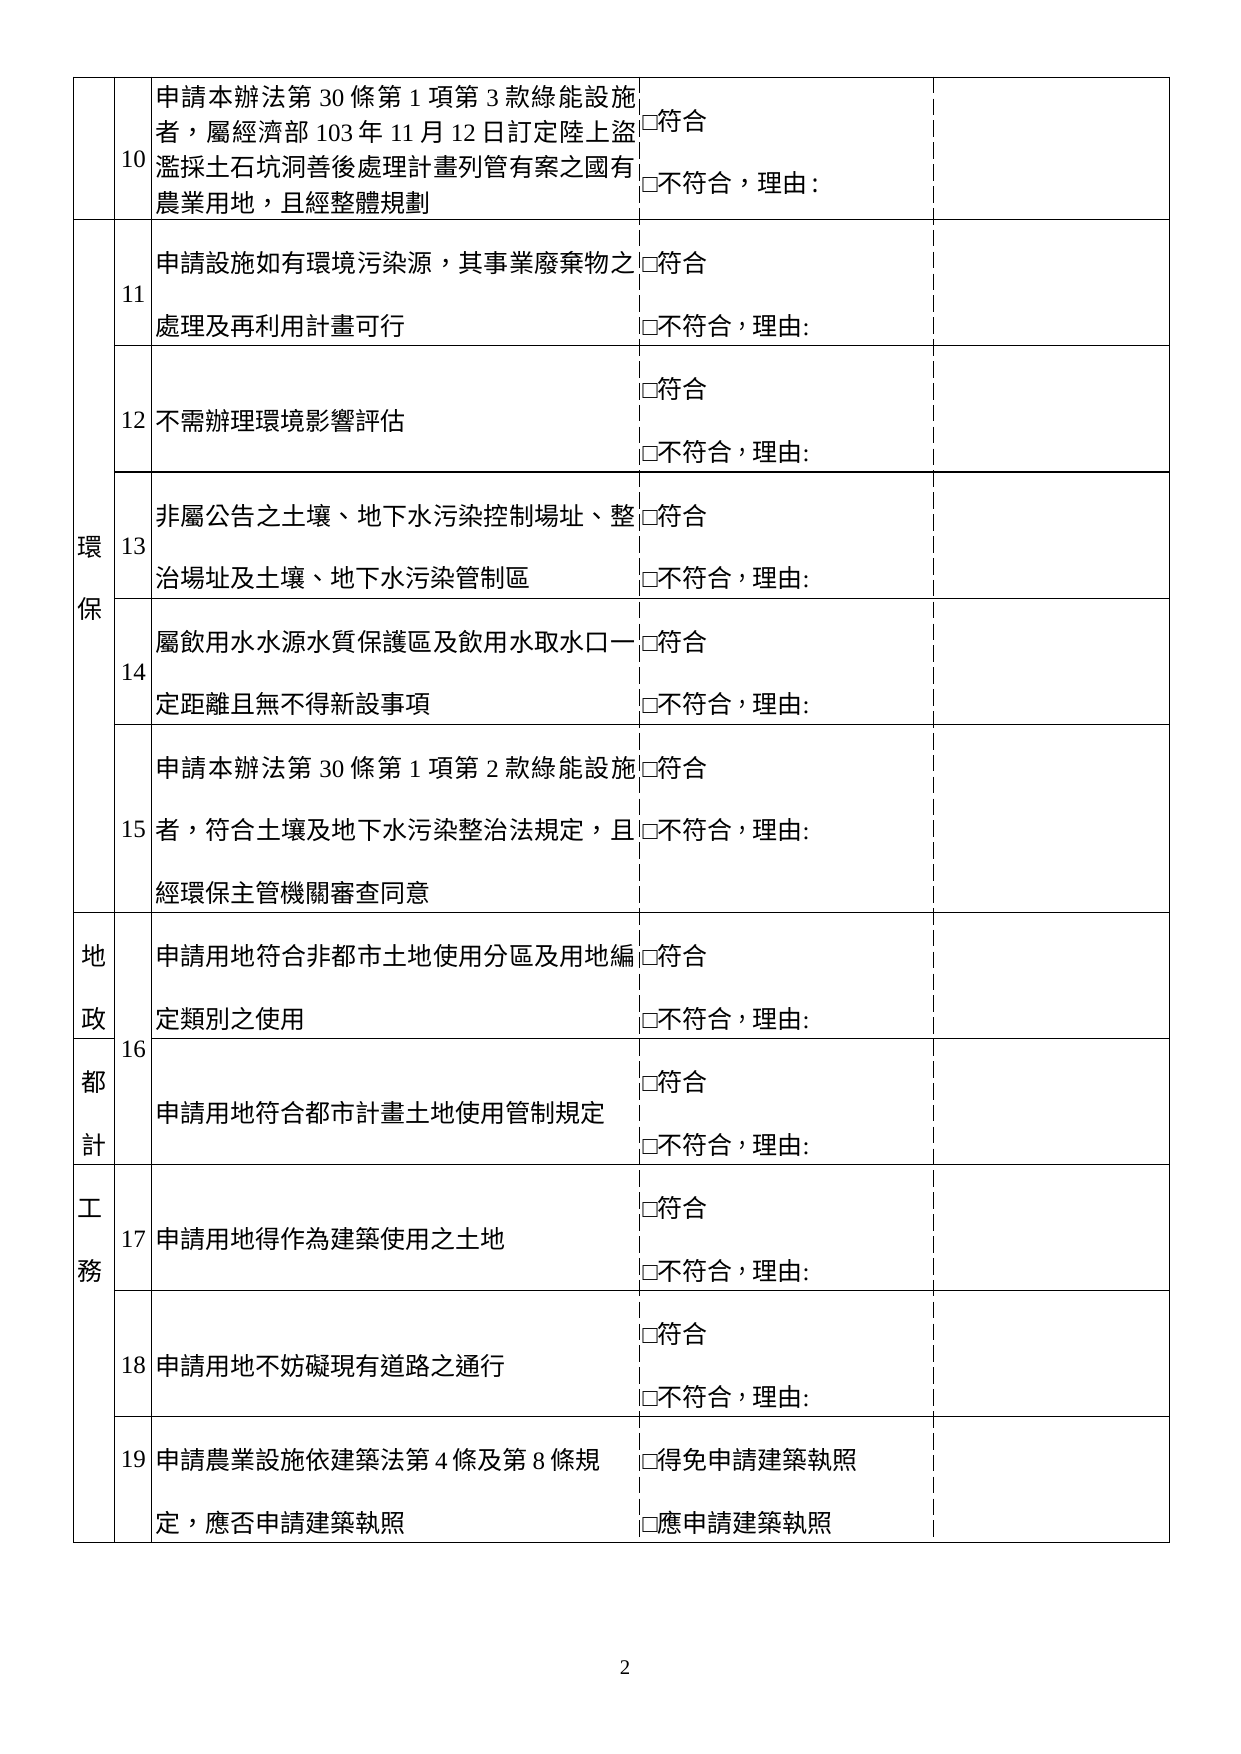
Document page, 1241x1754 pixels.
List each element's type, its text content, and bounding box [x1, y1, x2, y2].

table_cell [933, 599, 1169, 723]
table_cell 12 [115, 346, 151, 471]
table_cell 屬飲用水水源水質保護區及飲用水取水口一定距離且無不得新設事項 [152, 599, 639, 723]
table_cell 申請設施如有環境污染源，其事業廢棄物之處理及再利用計畫可行 [152, 220, 639, 345]
table_cell 都 計 [74, 1039, 114, 1164]
table_cell □符合 □不符合，理由: [639, 1165, 933, 1290]
table_cell □符合 □不符合，理由: [639, 473, 933, 597]
table_cell 14 [115, 599, 151, 723]
table_cell □符合 □不符合，理由: [639, 220, 933, 345]
table_cell 工 務 [74, 1165, 114, 1542]
table_cell 17 [115, 1165, 151, 1290]
table_cell 10 [115, 78, 151, 219]
table_cell 申請用地符合都市計畫土地使用管制規定 [152, 1039, 639, 1164]
table_cell 申請本辦法第30條第1項第2款綠能設施者，符合土壤及地下水污染整治法規定，且經環保主管機關審查同意 [152, 725, 639, 912]
table_cell [933, 346, 1169, 471]
table_cell □符合 □不符合，理由: [639, 599, 933, 723]
table_cell 15 [115, 725, 151, 912]
table_cell 申請用地不妨礙現有道路之通行 [152, 1291, 639, 1416]
table_cell □符合 □不符合，理由: [639, 1039, 933, 1164]
table_cell 申請農業設施依建築法第4條及第8條規定，應否申請建築執照 [152, 1417, 639, 1542]
table_cell [933, 725, 1169, 912]
table_cell 申請用地符合非都市土地使用分區及用地編定類別之使用 [152, 913, 639, 1038]
table_cell 19 [115, 1417, 151, 1542]
table_cell □符合 □不符合，理由: [639, 78, 933, 219]
table_cell 環 保 [74, 220, 114, 912]
table_cell [933, 220, 1169, 345]
table_cell 申請用地得作為建築使用之土地 [152, 1165, 639, 1290]
table_cell 18 [115, 1291, 151, 1416]
table_cell 非屬公告之土壤、地下水污染控制場址、整治場址及土壤、地下水污染管制區 [152, 473, 639, 597]
table_cell [933, 1417, 1169, 1542]
table_cell 不需辦理環境影響評估 [152, 346, 639, 471]
table_cell [933, 1165, 1169, 1290]
table_cell [74, 78, 114, 219]
table_cell [933, 1039, 1169, 1164]
table_cell □符合 □不符合，理由: [639, 725, 933, 912]
table_cell □符合 □不符合，理由: [639, 346, 933, 471]
table_cell 13 [115, 473, 151, 597]
table_cell □符合 □不符合，理由: [639, 913, 933, 1038]
table_cell [933, 78, 1169, 219]
table_cell □符合 □不符合，理由: [639, 1291, 933, 1416]
table_cell [933, 1291, 1169, 1416]
table_cell 16 [115, 913, 151, 1164]
table_cell 11 [115, 220, 151, 345]
table_cell 申請本辦法第30條第1項第3款綠能設施者，屬經濟部103年11月12日訂定陸上盜濫採土石坑洞善後處理計畫列管有案之國有農業用地，且經整體規劃 [152, 78, 639, 219]
table_cell [933, 473, 1169, 597]
table_cell □得免申請建築執照 □應申請建築執照 [639, 1417, 933, 1542]
table_cell [933, 913, 1169, 1038]
table_cell 地 政 [74, 913, 114, 1038]
